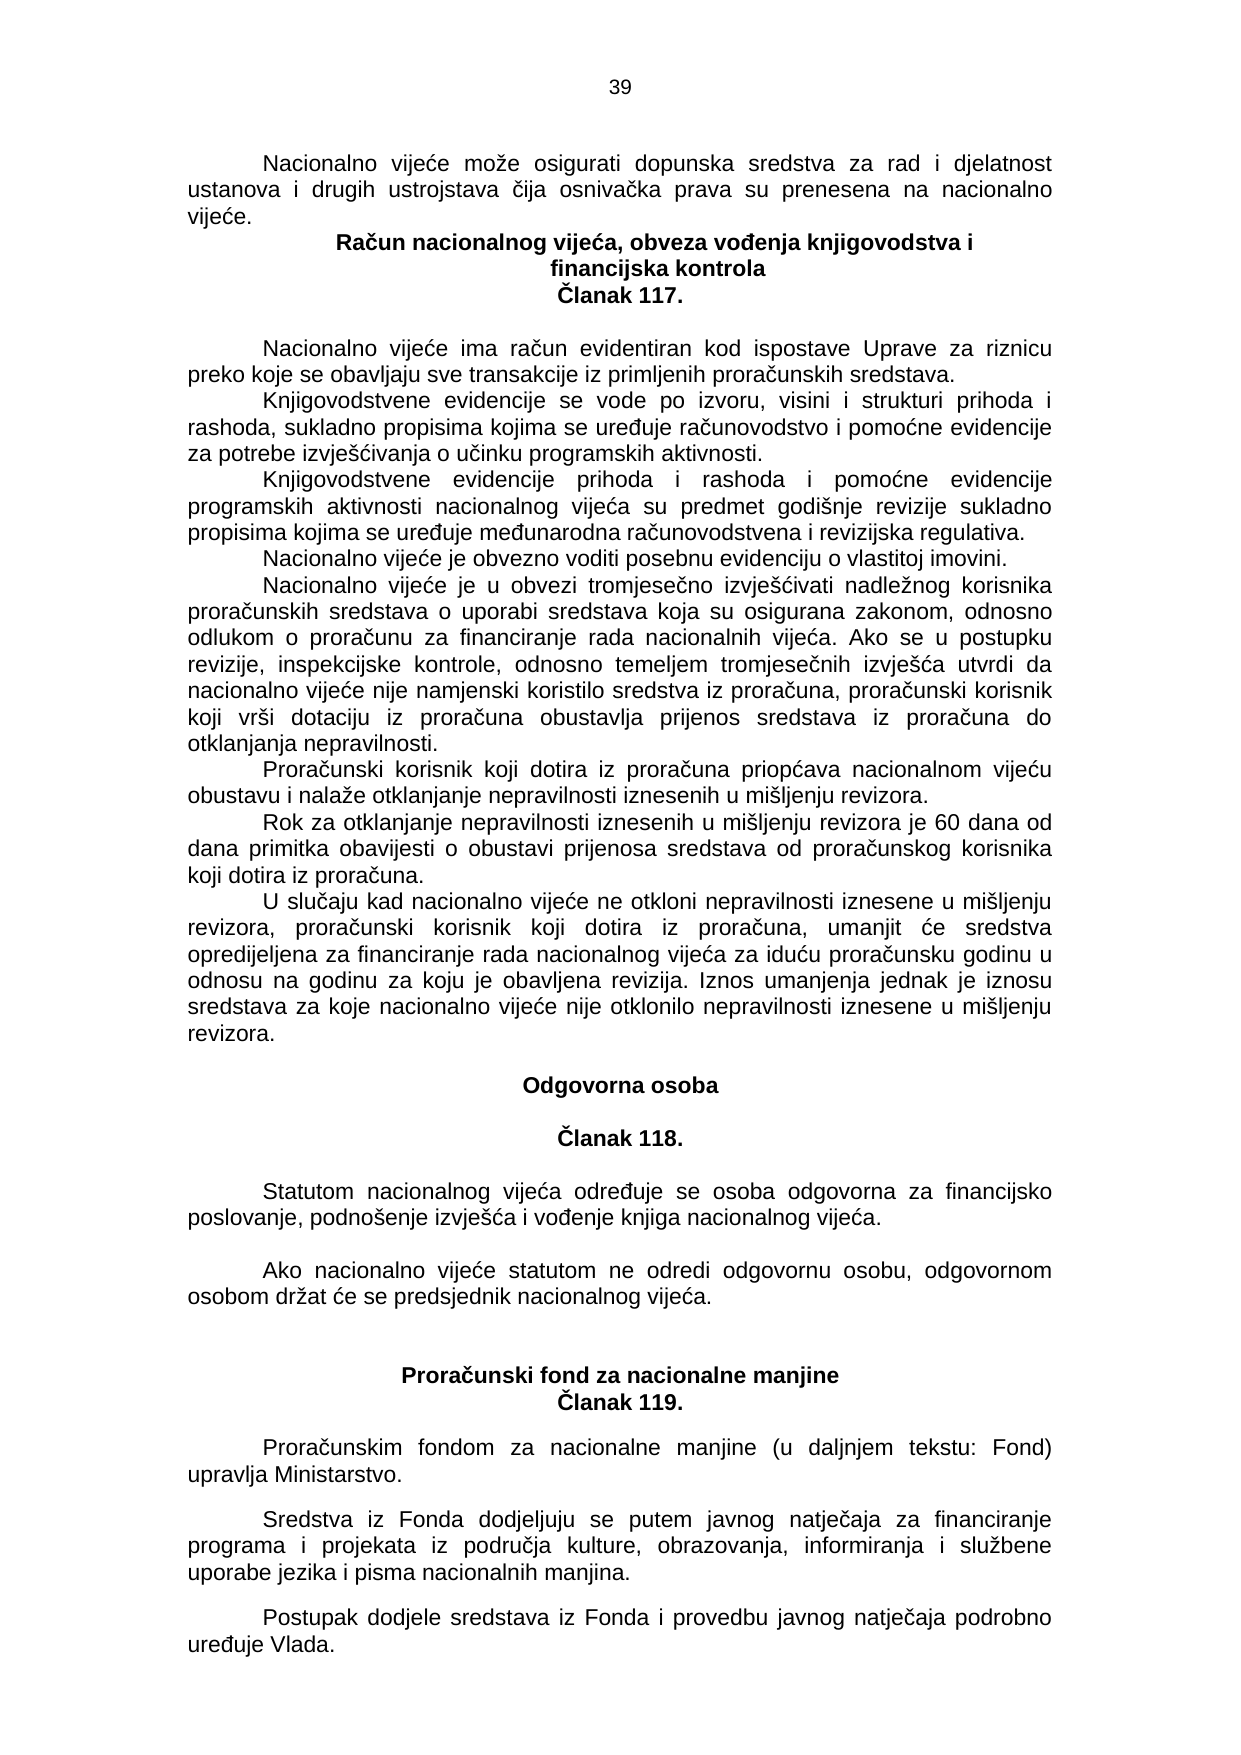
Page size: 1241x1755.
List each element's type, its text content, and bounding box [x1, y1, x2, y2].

text Članak 117. [187, 282, 1053, 308]
text Članak 119. [187, 1389, 1053, 1415]
text Ako nacionalno vijeće statutom ne odredi odgovornu osobu, odgovornom osobom držat će se predsjednik nacionalnog vijeća. [187, 1257, 1053, 1309]
text Odgovorna osoba [187, 1072, 1053, 1099]
text Nacionalno vijeće ima račun evidentiran kod ispostave Uprave za riznicu preko koje se obavljaju sve transakcije iz primljenih proračunskih sredstava. [187, 334, 1053, 387]
text Nacionalno vijeće može osigurati dopunska sredstva za rad i djelatnost ustanova i drugih ustrojstava čija osnivačka prava su prenesena na nacionalno vijeće. [187, 150, 1053, 229]
text Nacionalno vijeće je u obvezi tromjesečno izvješćivati nadležnog korisnika proračunskih sredstava o uporabi sredstava koja su osigurana zakonom, odnosno odlukom o proračunu za financiranje rada nacionalnih vijeća. Ako se u postupku revizije, inspekcijske kontrole, odnosno temeljem tromjesečnih izvješća utvrdi da nacionalno vijeće nije namjenski koristilo sredstva iz proračuna, proračunski korisnik koji vrši dotaciju iz proračuna obustavlja prijenos sredstava iz proračuna do otklanjanja nepravilnosti. [187, 572, 1053, 756]
text U slučaju kad nacionalno vijeće ne otkloni nepravilnosti iznesene u mišljenju revizora, proračunski korisnik koji dotira iz proračuna, umanjit će sredstva opredijeljena za financiranje rada nacionalnog vijeća za iduću proračunsku godinu u odnosu na godinu za koju je obavljena revizija. Iznos umanjenja jednak je iznosu sredstava za koje nacionalno vijeće nije otklonilo nepravilnosti iznesene u mišljenju revizora. [187, 888, 1053, 1046]
text Statutom nacionalnog vijeća određuje se osoba odgovorna za financijsko poslovanje, podnošenje izvješća i vođenje knjiga nacionalnog vijeća. [187, 1178, 1053, 1231]
text Knjigovodstvene evidencije se vode po izvoru, visini i strukturi prihoda i rashoda, sukladno propisima kojima se uređuje računovodstvo i pomoćne evidencije za potrebe izvješćivanja o učinku programskih aktivnosti. [187, 387, 1053, 466]
text Članak 118. [187, 1125, 1053, 1151]
text Knjigovodstvene evidencije prihoda i rashoda i pomoćne evidencije programskih aktivnosti nacionalnog vijeća su predmet godišnje revizije sukladno propisima kojima se uređuje međunarodna računovodstvena i revizijska regulativa. [187, 466, 1053, 545]
text Proračunski korisnik koji dotira iz proračuna priopćava nacionalnom vijeću obustavu i nalaže otklanjanje nepravilnosti iznesenih u mišljenju revizora. [187, 756, 1053, 809]
text Rok za otklanjanje nepravilnosti iznesenih u mišljenju revizora je 60 dana od dana primitka obavijesti o obustavi prijenosa sredstava od proračunskog korisnika koji dotira iz proračuna. [187, 809, 1053, 888]
text Račun nacionalnog vijeća, obveza vođenja knjigovodstva i [187, 229, 1053, 255]
text Postupak dodjele sredstava iz Fonda i provedbu javnog natječaja podrobno uređuje Vlada. [187, 1604, 1053, 1657]
text Proračunski fond za nacionalne manjine [187, 1362, 1053, 1389]
text financijska kontrola [187, 255, 1053, 282]
text Sredstva iz Fonda dodjeljuju se putem javnog natječaja za financiranje programa i projekata iz područja kulture, obrazovanja, informiranja i službene uporabe jezika i pisma nacionalnih manjina. [187, 1506, 1053, 1585]
text Proračunskim fondom za nacionalne manjine (u daljnjem tekstu: Fond) upravlja Ministarstvo. [187, 1434, 1053, 1487]
text Nacionalno vijeće je obvezno voditi posebnu evidenciju o vlastitoj imovini. [187, 545, 1053, 572]
